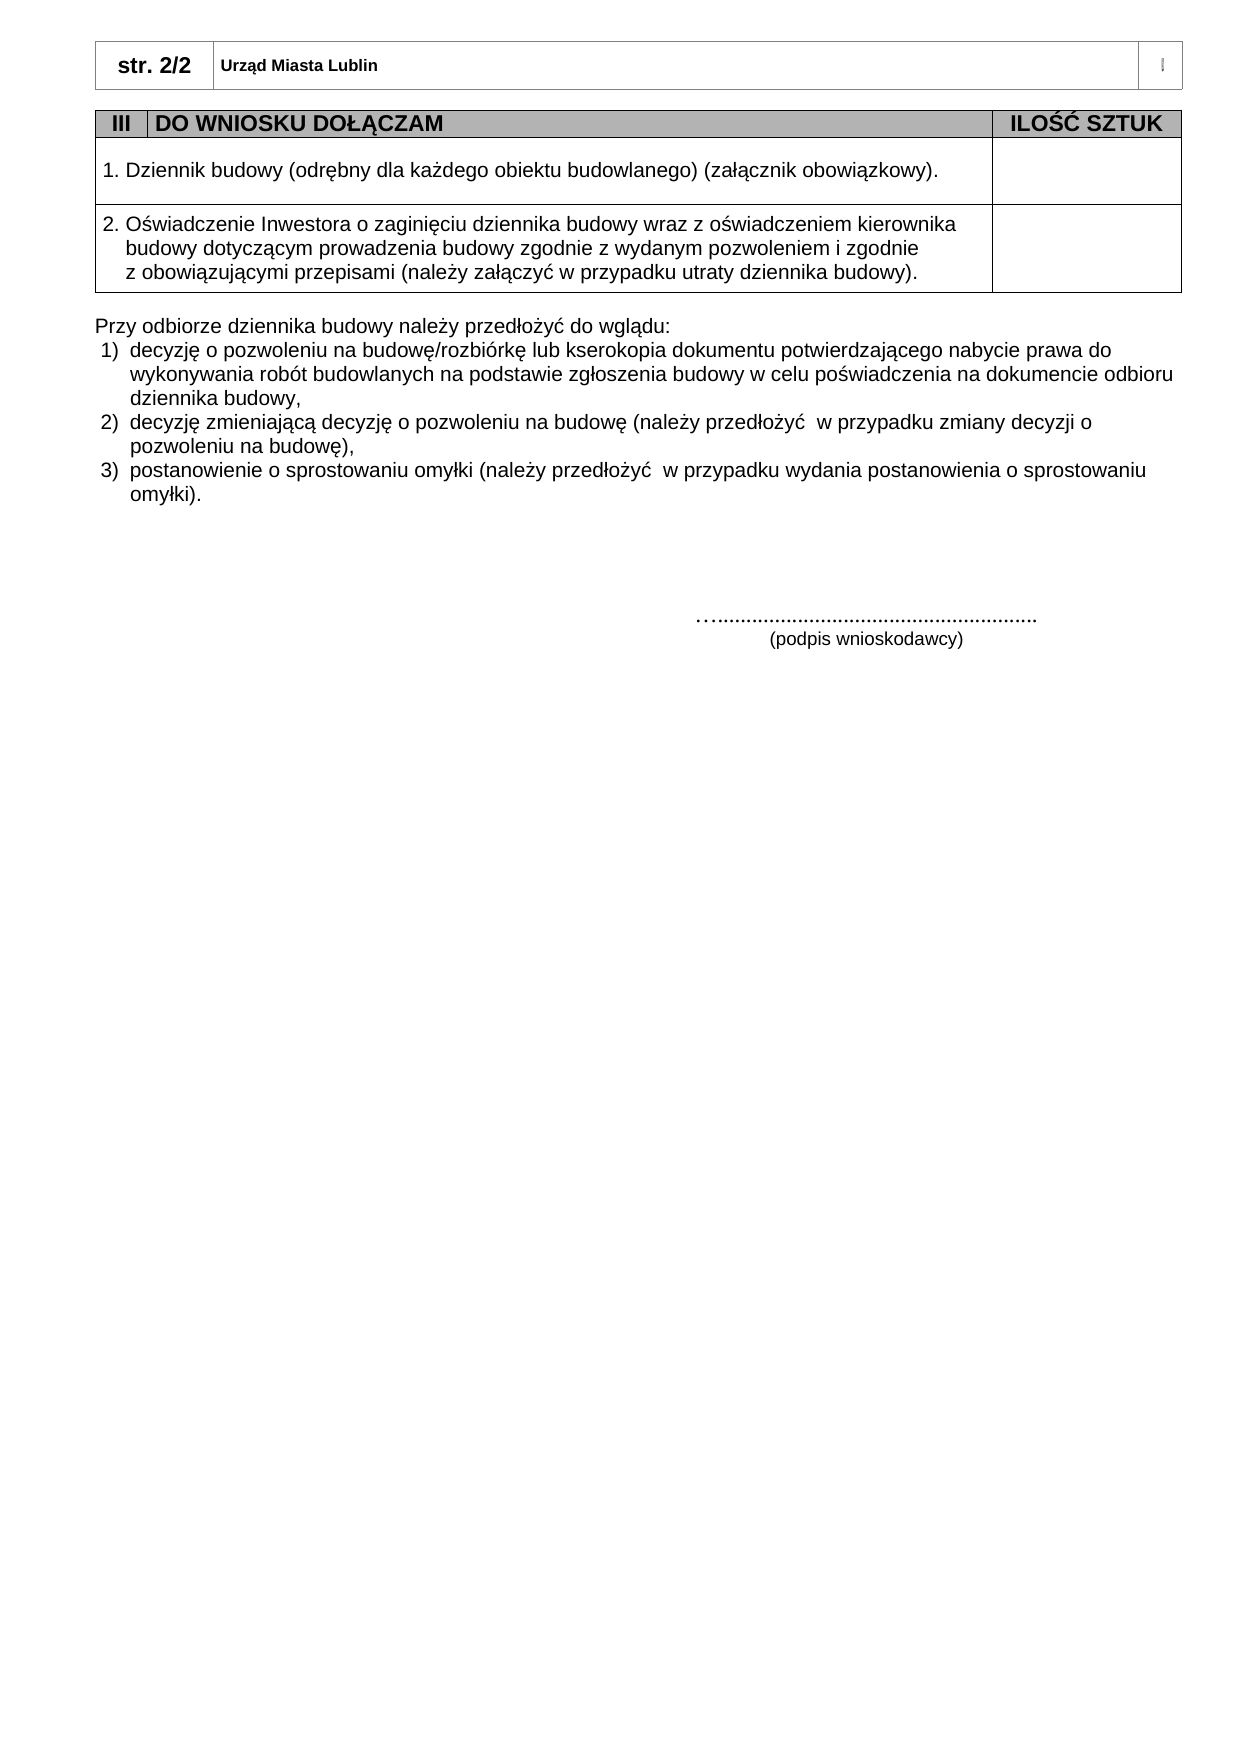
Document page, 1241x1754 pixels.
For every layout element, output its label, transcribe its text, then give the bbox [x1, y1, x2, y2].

text (podpis wnioskodawcy) [551, 628, 1181, 649]
table_cell 2. Oświadczenie Inwestora o zaginięciu dziennika budowy wraz z oświadczeniem kierownika budowy dotyczącym prowadzenia budowy zgodnie z wydanym pozwoleniem i zgodnie z obowiązującymi przepisami (należy załączyć w przypadku utraty dziennika budowy). [96, 205, 992, 292]
table_header Urząd Miasta Lublin [214, 42, 1138, 89]
text Przy odbiorze dziennika budowy należy przedłożyć do wglądu: [94, 314, 1181, 338]
table_header ILOŚĆ SZTUK [993, 111, 1181, 137]
table_header str. 2/2 [96, 42, 213, 89]
text …........................................................ [551, 601, 1181, 628]
list decyzję zmieniającą decyzję o pozwoleniu na budowę (należy przedłożyć w przypadku zmiany decyzji o pozwoleniu na budowę), [100, 410, 1181, 458]
table_header [1139, 42, 1182, 89]
table_header DO WNIOSKU DOŁĄCZAM [148, 111, 992, 137]
table_header III [96, 111, 147, 137]
list decyzję o pozwoleniu na budowę/rozbiórkę lub kserokopia dokumentu potwierdzającego nabycie prawa do wykonywania robót budowlanych na podstawie zgłoszenia budowy w celu poświadczenia na dokumencie odbioru dziennika budowy, [100, 338, 1181, 410]
table_cell [993, 205, 1181, 292]
table_cell [993, 138, 1181, 204]
list postanowienie o sprostowaniu omyłki (należy przedłożyć w przypadku wydania postanowienia o sprostowaniu omyłki). [100, 458, 1181, 506]
table_cell 1. Dziennik budowy (odrębny dla każdego obiektu budowlanego) (załącznik obowiązkowy). [96, 138, 992, 204]
